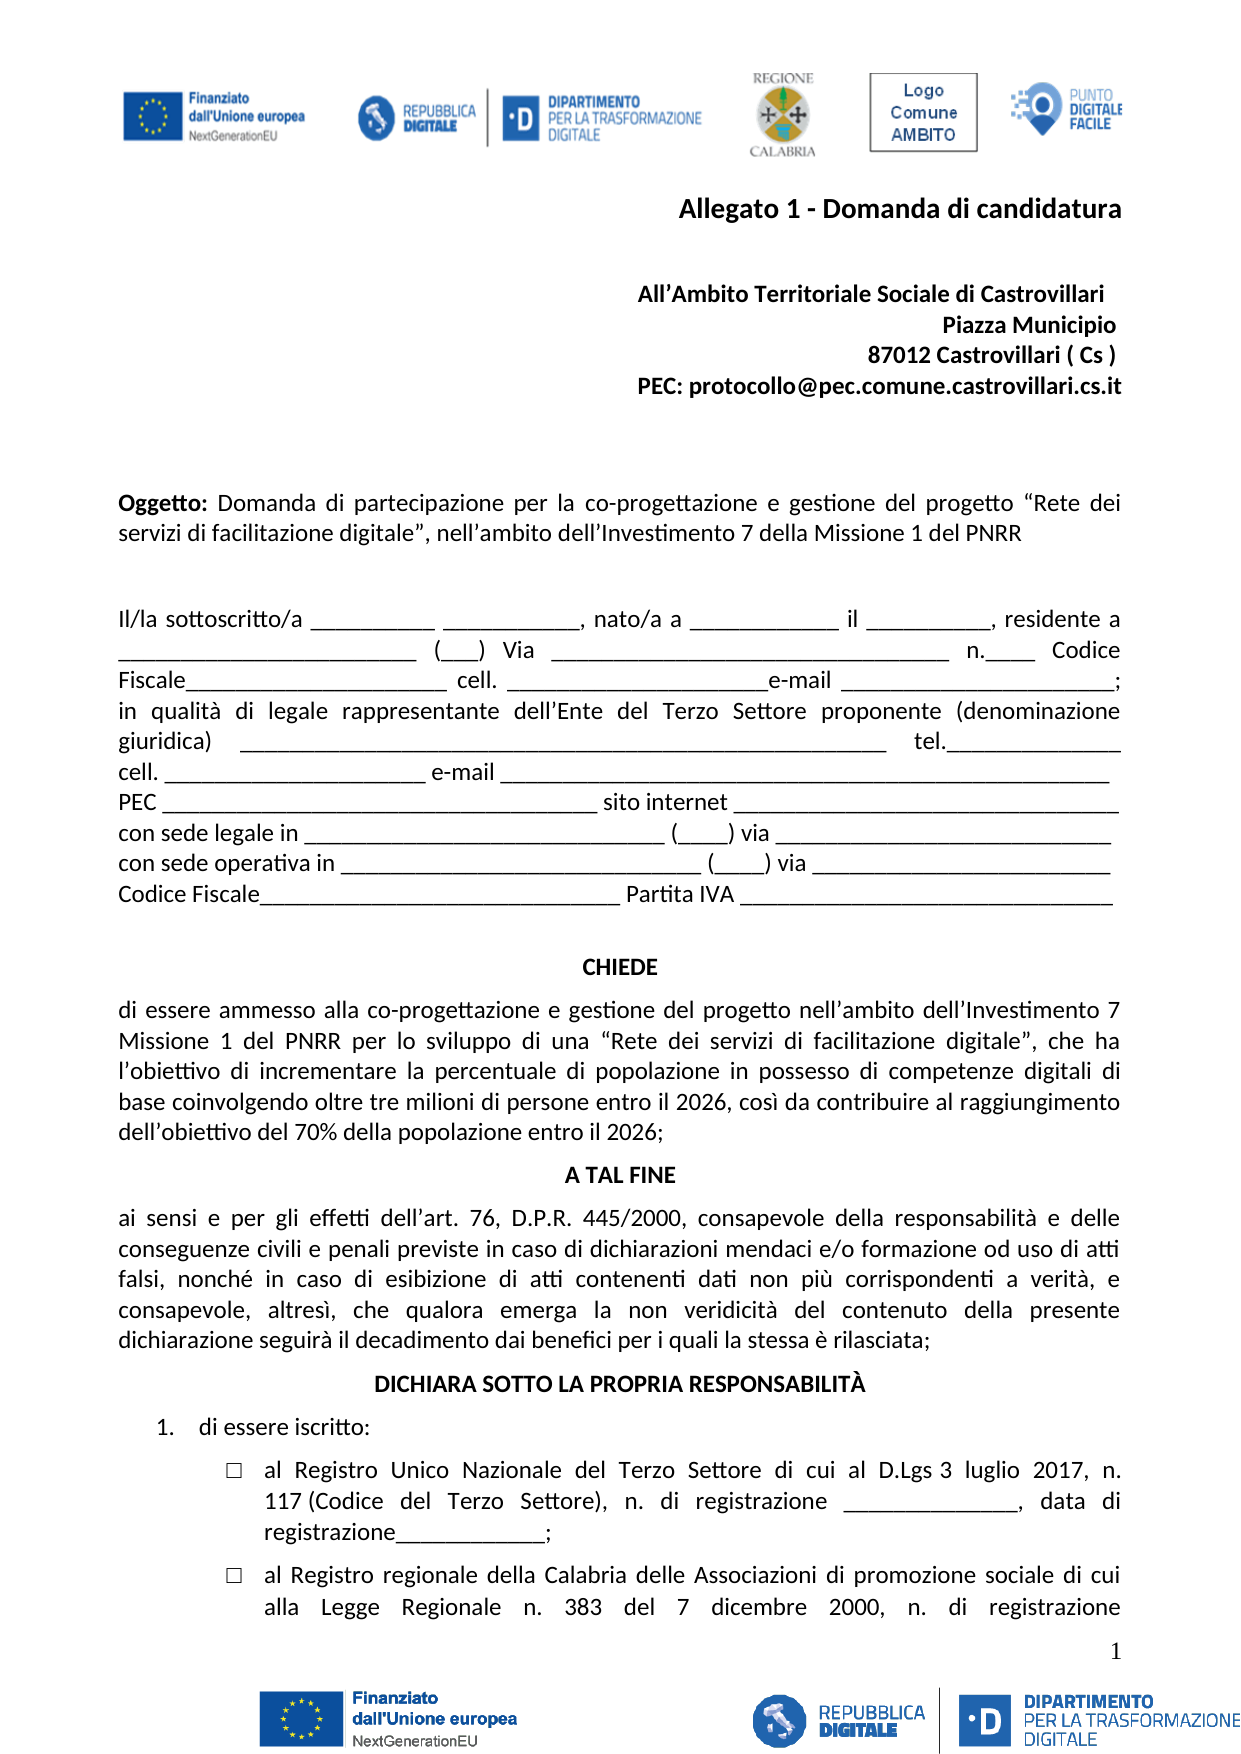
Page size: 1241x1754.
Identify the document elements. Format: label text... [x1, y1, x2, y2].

text A TAL FINE [118, 1159, 1122, 1190]
text PEC ___________________________________ sito internet _______________________________ [118, 786, 1122, 817]
text DICHIARA SOTTO LA PROPRIA RESPONSABILITÀ [118, 1368, 1122, 1398]
text di essere ammesso alla co-progettazione e gestione del progetto nell’ambito dell’Investimento 7 Missione 1 del PNRR per lo sviluppo di una “Rete dei servizi di facilitazione digitale”, che ha l’obiettivo di incrementare la percentuale di popolazione in possesso di competenze digitali di base coinvolgendo oltre tre milioni di persone entro il 2026, così da contribuire al raggiungimento dell’obiettivo del 70% della popolazione entro il 2026; [118, 994, 1122, 1147]
list al Registro regionale della Calabria delle Associazioni di promozione sociale di cui alla Legge Regionale n. 383 del 7 dicembre 2000, n. di registrazione [226, 1559, 1122, 1621]
text Piazza Municipio [118, 309, 1122, 339]
text All’Ambito Territoriale Sociale di Castrovillari [118, 278, 1122, 309]
text Codice Fiscale_____________________________ Partita IVA ______________________________ [118, 878, 1122, 908]
text Oggetto: Domanda di partecipazione per la co-progettazione e gestione del progetto “Rete dei servizi di facilitazione digitale”, nell’ambito dell’Investimento 7 della Missione 1 del PNRR [118, 487, 1122, 548]
text 87012 Castrovillari ( Cs ) [118, 339, 1122, 370]
text ai sensi e per gli effetti dell’art. 76, D.P.R. 445/2000, consapevole della responsabilità e delle conseguenze civili e penali previste in caso di dichiarazioni mendaci e/o formazione od uso di atti falsi, nonché in caso di esibizione di atti contenenti dati non più corrispondenti a verità, e consapevole, altresì, che qualora emerga la non veridicità del contenuto della presente dichiarazione seguirà il decadimento dai benefici per i quali la stessa è rilasciata; [118, 1203, 1122, 1355]
text Il/la sottoscritto/a __________ ___________, nato/a a ____________ il __________, residente a ________________________ (___) Via ________________________________ n.____ Codice Fiscale_____________________ cell. _____________________e-mail ______________________; in qualità di legale rappresentante dell’Ente del Terzo Settore proponente (denominazione giuridica) ____________________________________________________ tel.______________ cell. _____________________ e-mail _________________________________________________ [118, 603, 1122, 786]
subtitle Allegato 1 - Domanda di candidatura [118, 190, 1122, 226]
list al Registro Unico Nazionale del Terzo Settore di cui al D.Lgs 3 luglio 2017, n. 117 (Codice del Terzo Settore), n. di registrazione ______________, data di registrazione____________; [226, 1454, 1122, 1547]
subtitle CHIEDE [118, 951, 1122, 982]
text con sede legale in _____________________________ (____) via ___________________________ [118, 817, 1122, 847]
text con sede operativa in _____________________________ (____) via ________________________ [118, 847, 1122, 878]
text PEC: protocollo@pec.comune.castrovillari.cs.it [118, 370, 1122, 401]
list di essere iscritto: [156, 1411, 1122, 1441]
